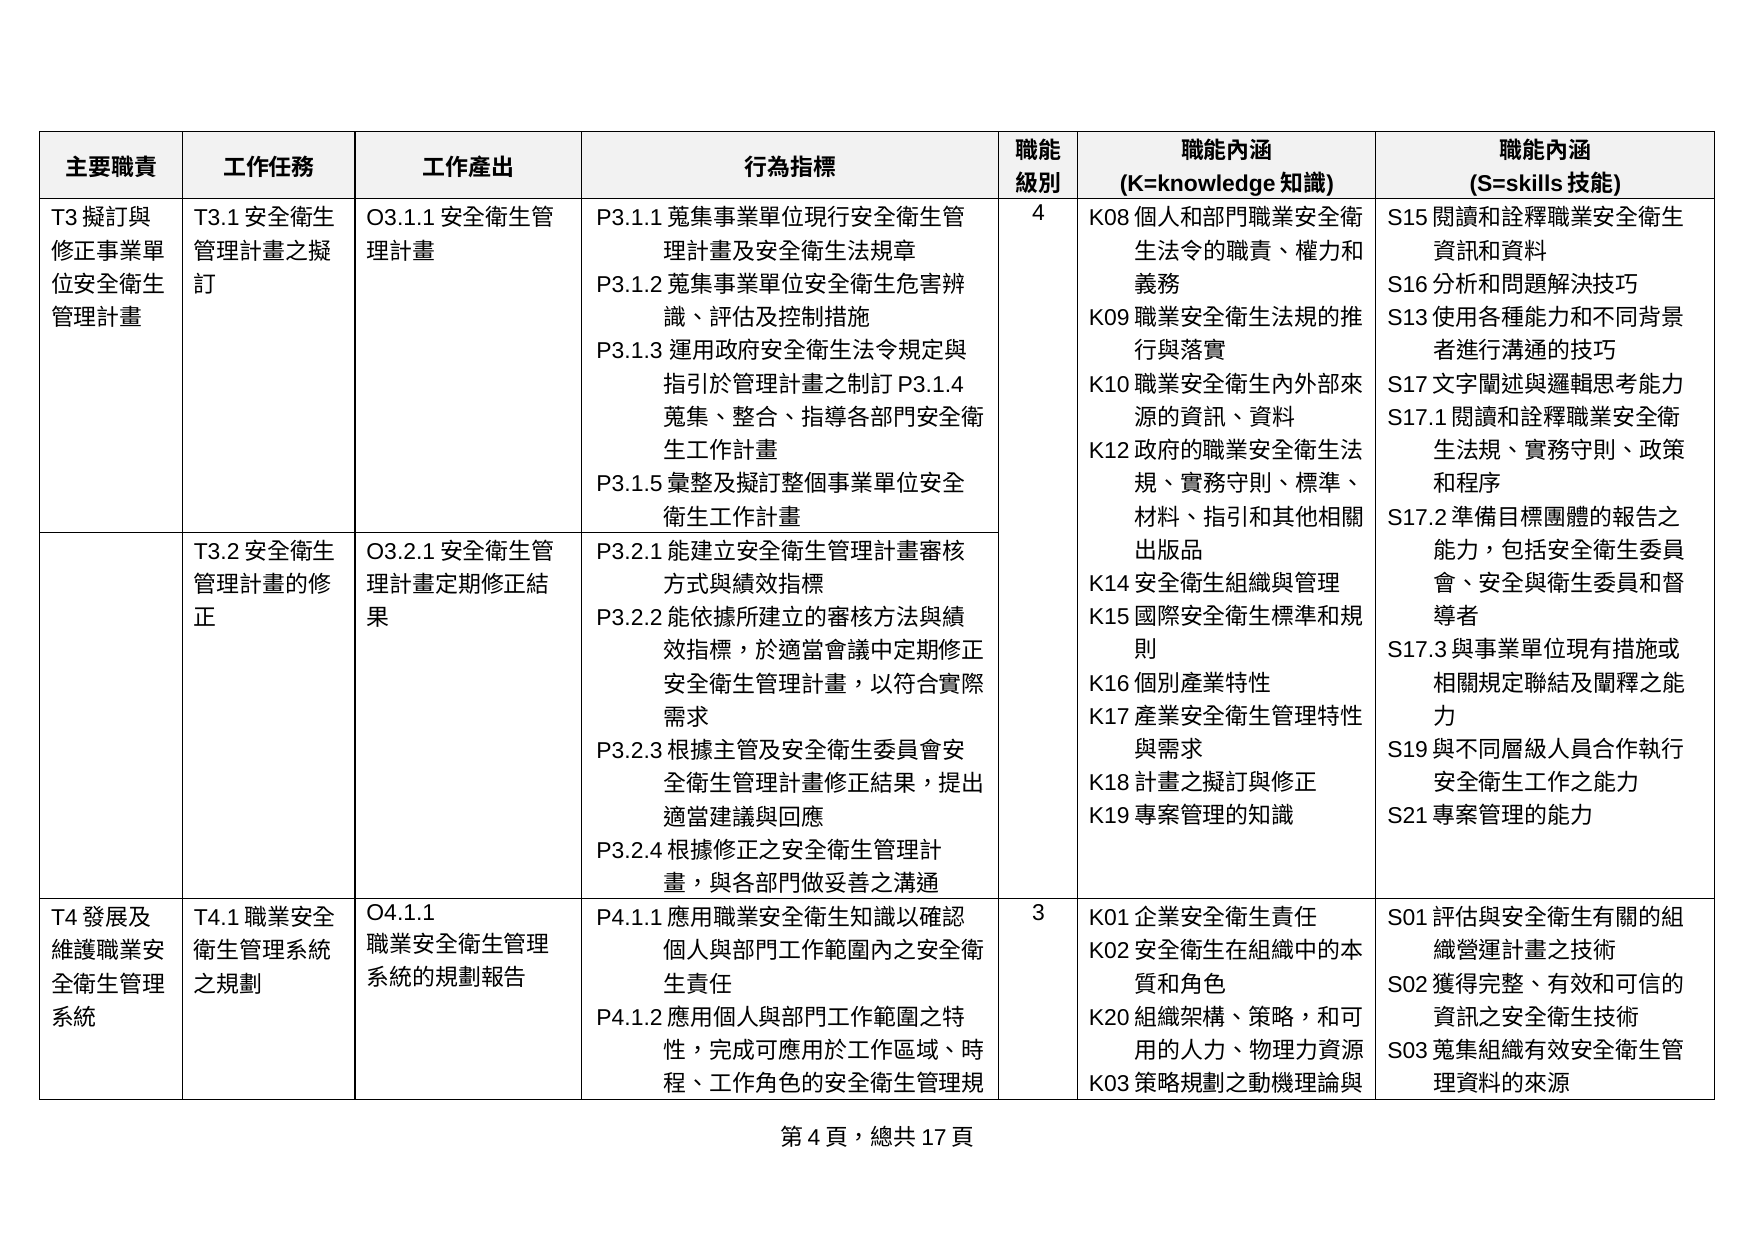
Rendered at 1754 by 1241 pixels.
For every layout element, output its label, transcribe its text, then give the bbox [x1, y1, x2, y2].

table_header 工作產出 [356, 132, 581, 198]
table_cell K08個人和部門職業安全衛生法令的職責、權力和義務 K09職業安全衛生法規的推行與落實 K10職業安全衛生內外部來源的資訊、資料 K12政府的職業安全衛生法規、實務守則、標準、材料、指引和其他相關出版品 K14安全衛生組織與管理 K15國際安全衛生標準和規則 K16個別產業特性 K17產業安全衛生管理特性與需求 K18計畫之擬訂與修正 K19專案管理的知識 [1078, 199, 1375, 898]
table_cell O3.1.1安全衛生管理計畫 [356, 199, 581, 532]
table_cell S15閱讀和詮釋職業安全衛生資訊和資料 S16分析和問題解決技巧 S13使用各種能力和不同背景者進行溝通的技巧 S17文字闡述與邏輯思考能力 S17.1閱讀和詮釋職業安全衛生法規、實務守則、政策和程序 S17.2準備目標團體的報告之能力，包括安全衛生委員會、安全與衛生委員和督導者 S17.3與事業單位現有措施或相關規定聯結及闡釋之能力 S19與不同層級人員合作執行安全衛生工作之能力 S21專案管理的能力 [1376, 199, 1714, 898]
table_cell 4 [999, 199, 1077, 898]
table_header 職能級別 [999, 132, 1077, 198]
table_header 職能內涵 (K=knowledge知識) [1078, 132, 1375, 198]
table_cell O3.2.1安全衛生管理計畫定期修正結果 [356, 533, 581, 898]
table_header 行為指標 [582, 132, 998, 198]
table_cell P3.2.1能建立安全衛生管理計畫審核方式與績效指標 P3.2.2能依據所建立的審核方法與績效指標，於適當會議中定期修正安全衛生管理計畫，以符合實際需求 P3.2.3根據主管及安全衛生委員會安全衛生管理計畫修正結果，提出適當建議與回應 P3.2.4根據修正之安全衛生管理計畫，與各部門做妥善之溝通 [582, 533, 998, 898]
table_header 工作任務 [183, 132, 354, 198]
table_cell T3.1安全衛生管理計畫之擬訂 [183, 199, 354, 532]
table_cell [40, 533, 182, 898]
table_header 主要職責 [40, 132, 182, 198]
table_cell T4.1職業安全衛生管理系統之規劃 [183, 899, 354, 1098]
table_cell P4.1.1應用職業安全衛生知識以確認個人與部門工作範圍內之安全衛生責任 P4.1.2應用個人與部門工作範圍之特性，完成可應用於工作區域、時程、工作角色的安全衛生管理規 [582, 899, 998, 1098]
table_cell T3擬訂與修正事業單位安全衛生管理計畫 [40, 199, 182, 532]
table_cell P3.1.1蒐集事業單位現行安全衛生管理計畫及安全衛生法規章 P3.1.2蒐集事業單位安全衛生危害辨識、評估及控制措施 P3.1.3 運用政府安全衛生法令規定與指引於管理計畫之制訂P3.1.4 蒐集、整合、指導各部門安全衛生工作計畫 P3.1.5彙整及擬訂整個事業單位安全衛生工作計畫 [582, 199, 998, 532]
table_header 職能內涵 (S=skills技能) [1376, 132, 1714, 198]
table_cell T3.2安全衛生管理計畫的修正 [183, 533, 354, 898]
table_cell O4.1.1 職業安全衛生管理系統的規劃報告 [356, 899, 581, 1098]
table_cell 3 [999, 899, 1077, 1098]
table_cell T4發展及維護職業安全衛生管理系統 [40, 899, 182, 1098]
table_cell K01企業安全衛生責任 K02安全衛生在組織中的本質和角色 K20組織架構、策略，和可用的人力、物理力資源 K03策略規劃之動機理論與 [1078, 899, 1375, 1098]
table_cell S01評估與安全衛生有關的組織營運計畫之技術 S02獲得完整、有效和可信的資訊之安全衛生技術 S03蒐集組織有效安全衛生管理資料的來源 [1376, 899, 1714, 1098]
